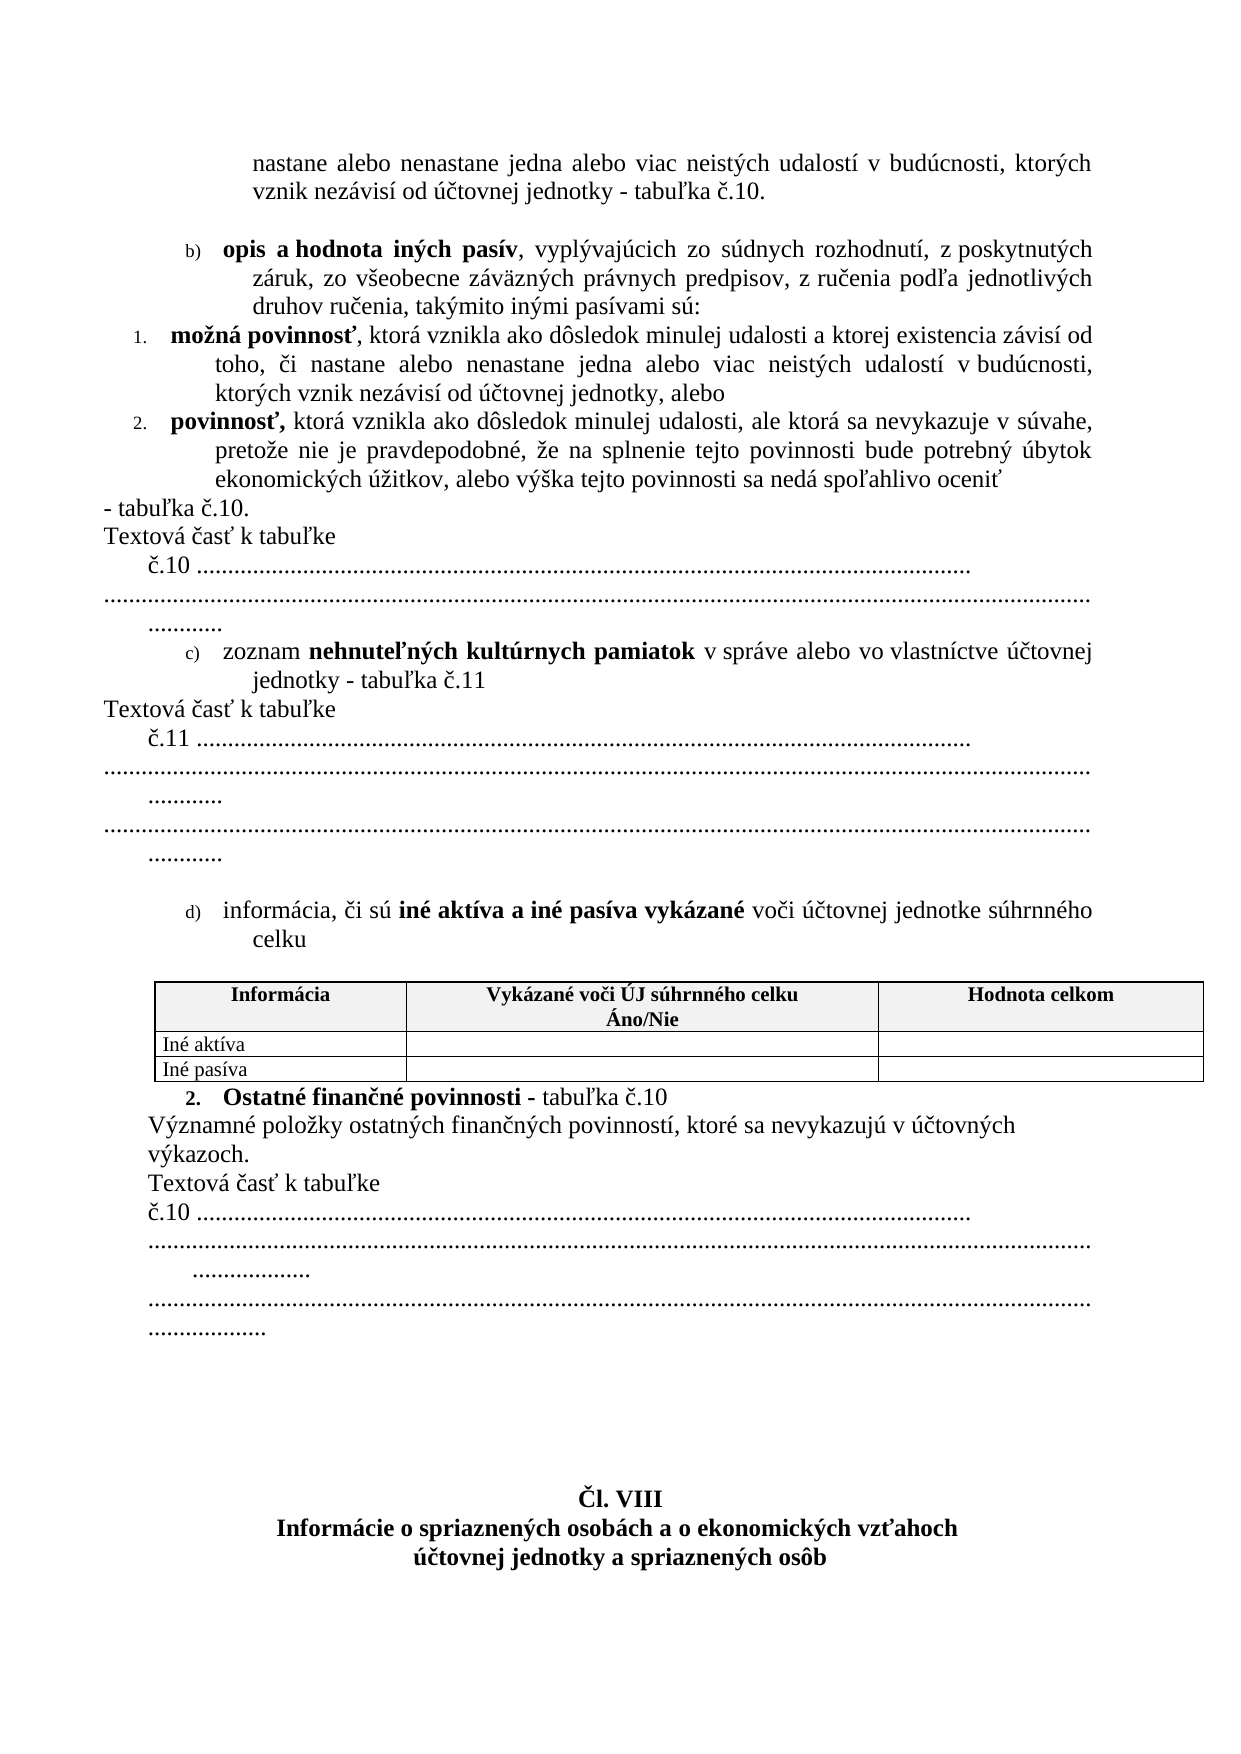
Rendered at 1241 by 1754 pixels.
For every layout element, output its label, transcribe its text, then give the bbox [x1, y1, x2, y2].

text účtovnej jednotky a spriaznených osôb [148, 1542, 1093, 1571]
table_header Hodnota celkom [879, 983, 1203, 1031]
text Významné položky ostatných finančných povinností, ktoré sa nevykazujú v účtovných výkazoch. [148, 1111, 1093, 1168]
table_cell [879, 1057, 1203, 1081]
list možná povinnosť, ktorá vznikla ako dôsledok minulej udalosti a ktorej existencia závisí od toho, či nastane alebo nenastane jedna alebo viac neistých udalostí v budúcnosti, ktorých vznik nezávisí od účtovnej jednotky, alebo [133, 320, 1093, 406]
text Textová časť k tabuľke č.10 ............................................................................................................................ [148, 1168, 1093, 1226]
text .......................................................................................................................................................................... [103, 809, 1093, 866]
table_header Informácia [156, 983, 406, 1031]
table_cell [407, 1032, 878, 1056]
text - tabuľka č.10. [103, 493, 1093, 521]
list povinnosť, ktorá vznikla ako dôsledok minulej udalosti, ale ktorá sa nevykazuje v súvahe, pretože nie je pravdepodobné, že na splnenie tejto povinnosti bude potrebný úbytok ekonomických úžitkov, alebo výška tejto povinnosti sa nedá spoľahlivo oceniť [133, 406, 1093, 493]
text Textová časť k tabuľke č.11 ............................................................................................................................ [103, 694, 1093, 751]
table_cell Iné aktíva [156, 1032, 406, 1056]
text Textová časť k tabuľke č.10 ............................................................................................................................ [103, 521, 1093, 579]
table_cell Iné pasíva [156, 1057, 406, 1081]
text Informácie o spriaznených osobách a o ekonomických vzťahoch [148, 1513, 1093, 1542]
text Čl. VIII [148, 1484, 1093, 1513]
list zoznam nehnuteľných kultúrnych pamiatok v správe alebo vo vlastníctve účtovnej jednotky - tabuľka č.11 [185, 636, 1093, 694]
text .......................................................................................................................................................................... [103, 579, 1093, 636]
text .......................................................................................................................................................................... [103, 751, 1093, 809]
list informácia, či sú iné aktíva a iné pasíva vykázané voči účtovnej jednotke súhrnného celku [185, 895, 1093, 953]
text .......................................................................................................................................................................... [148, 1226, 1093, 1283]
text .......................................................................................................................................................................... [148, 1283, 1093, 1341]
list opis a hodnota iných pasív, vyplývajúcich zo súdnych rozhodnutí, z poskytnutých záruk, zo všeobecne záväzných právnych predpisov, z ručenia podľa jednotlivých druhov ručenia, takýmito inými pasívami sú: [185, 234, 1093, 320]
table_header Vykázané voči ÚJ súhrnného celku Áno/Nie [407, 983, 878, 1031]
table_cell [407, 1057, 878, 1081]
list Ostatné finančné povinnosti - tabuľka č.10 [185, 1082, 1093, 1111]
list nastane alebo nenastane jedna alebo viac neistých udalostí v budúcnosti, ktorých vznik nezávisí od účtovnej jednotky - tabuľka č.10. [185, 148, 1093, 205]
table_cell [879, 1032, 1203, 1056]
